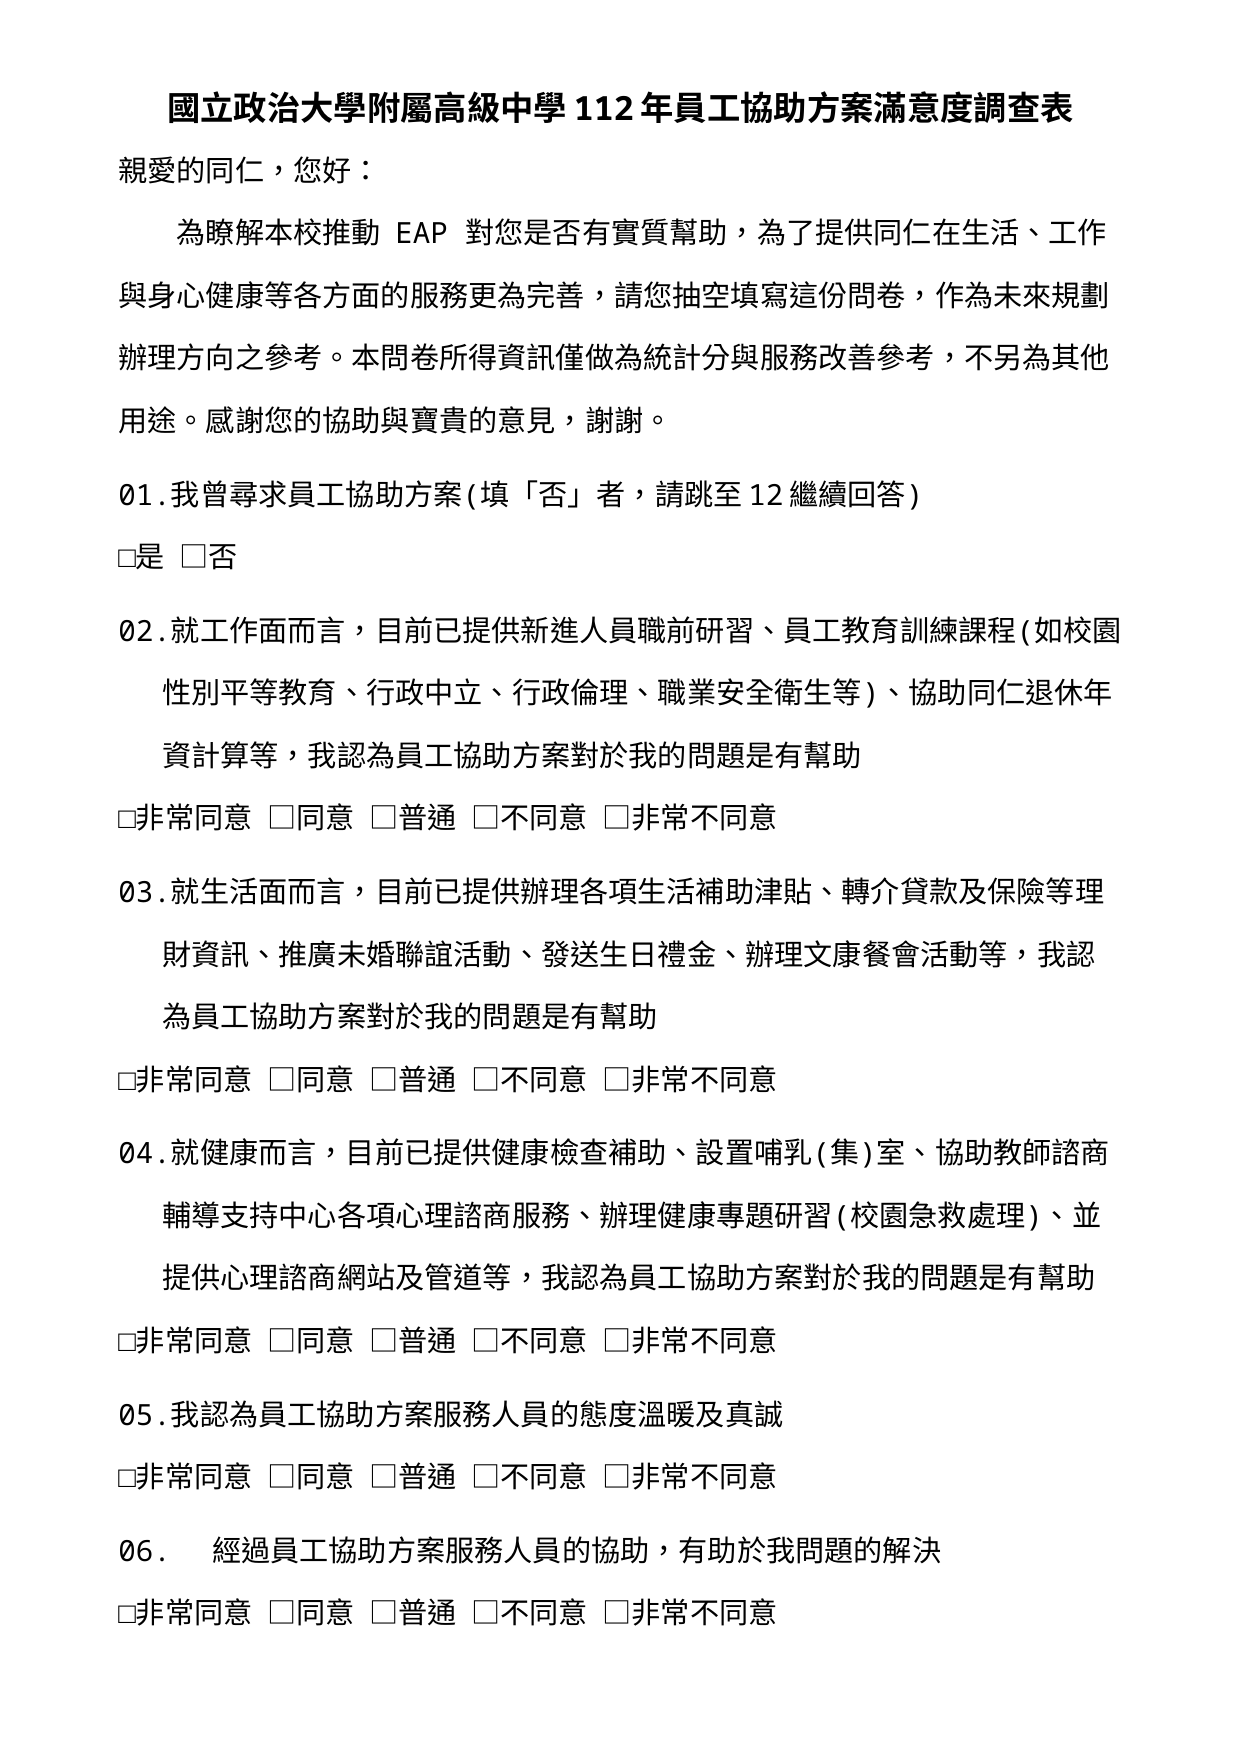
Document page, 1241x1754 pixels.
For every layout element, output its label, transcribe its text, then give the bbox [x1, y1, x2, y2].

text 06. 經過員工協助方案服務人員的協助，有助於我問題的解決 [118, 1507, 1122, 1569]
text □非常同意 □同意 □普通 □不同意 □非常不同意 [118, 1569, 1122, 1632]
text 01.我曾尋求員工協助方案(填「否」者，請跳至12繼續回答) [118, 451, 1122, 513]
text 國立政治大學附屬高級中學112年員工協助方案滿意度調查表 [118, 64, 1122, 127]
text 為瞭解本校推動 EAP 對您是否有實質幫助，為了提供同仁在生活、工作與身心健康等各方面的服務更為完善，請您抽空填寫這份問卷，作為未來規劃辦理方向之參考。本問卷所得資訊僅做為統計分與服務改善參考，不另為其他用途。感謝您的協助與寶貴的意見，謝謝。 [118, 189, 1122, 439]
text □非常同意 □同意 □普通 □不同意 □非常不同意 [118, 1433, 1122, 1496]
text 05.我認為員工協助方案服務人員的態度溫暖及真誠 [118, 1371, 1122, 1433]
text □非常同意 □同意 □普通 □不同意 □非常不同意 [118, 1036, 1122, 1098]
text 親愛的同仁，您好： [118, 127, 1122, 189]
text □非常同意 □同意 □普通 □不同意 □非常不同意 [118, 1297, 1122, 1359]
text 02.就工作面而言，目前已提供新進人員職前研習、員工教育訓練課程(如校園性別平等教育、行政中立、行政倫理、職業安全衛生等)、協助同仁退休年資計算等，我認為員工協助方案對於我的問題是有幫助 [118, 587, 1122, 774]
text 03.就生活面而言，目前已提供辦理各項生活補助津貼、轉介貸款及保險等理財資訊、推廣未婚聯誼活動、發送生日禮金、辦理文康餐會活動等，我認為員工協助方案對於我的問題是有幫助 [118, 848, 1122, 1036]
text □非常同意 □同意 □普通 □不同意 □非常不同意 [118, 774, 1122, 837]
text □是 □否 [118, 513, 1122, 576]
text 04.就健康而言，目前已提供健康檢查補助、設置哺乳(集)室、協助教師諮商輔導支持中心各項心理諮商服務、辦理健康專題研習(校園急救處理)、並提供心理諮商網站及管道等，我認為員工協助方案對於我的問題是有幫助 [118, 1109, 1122, 1297]
